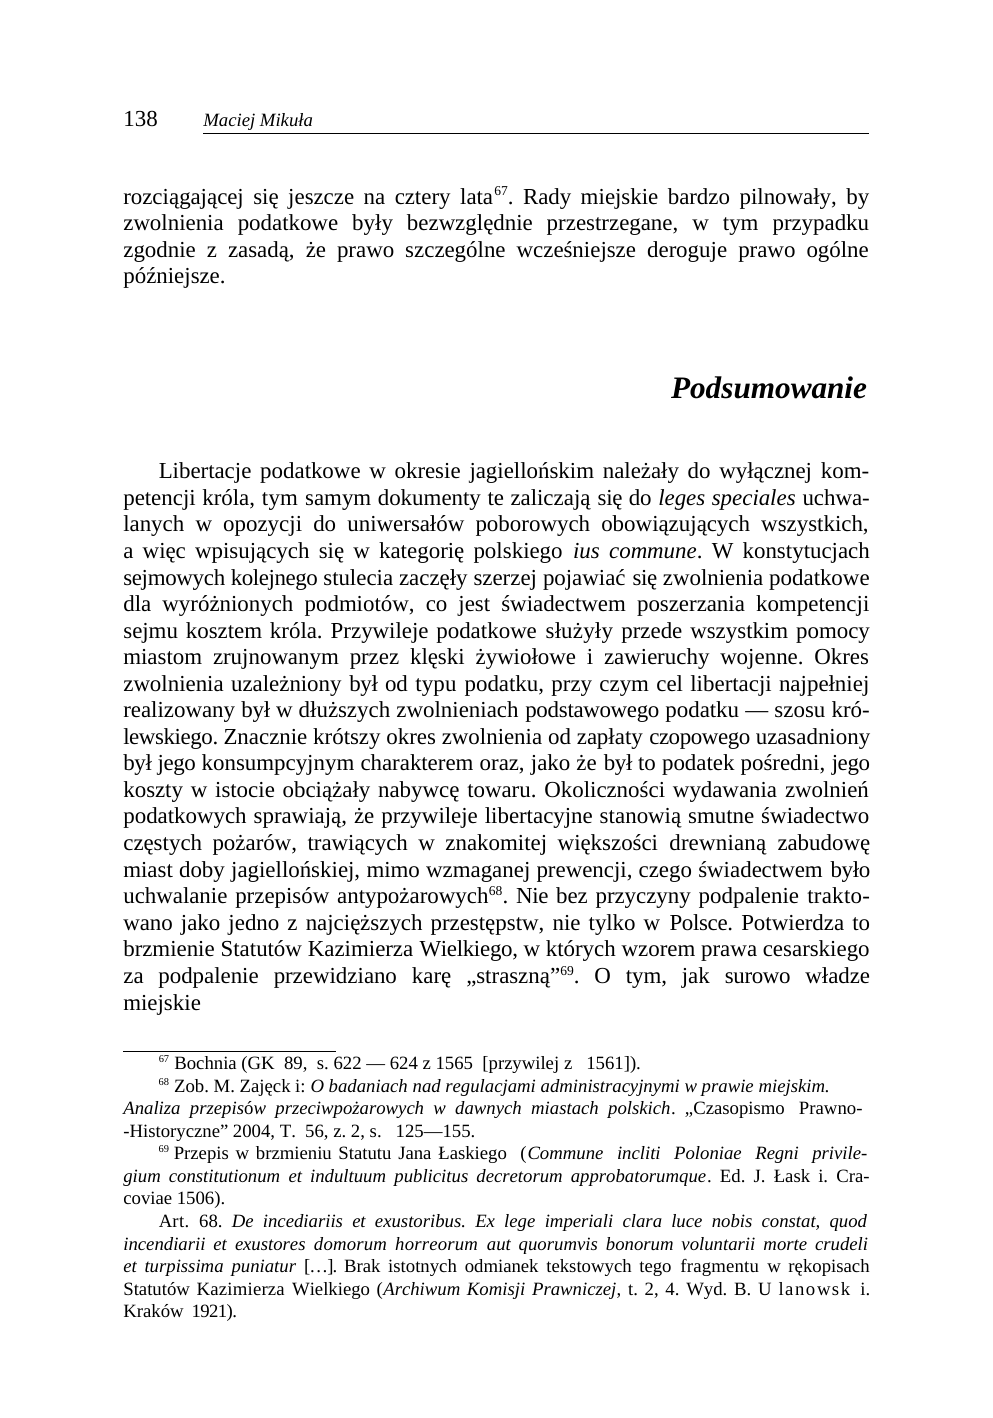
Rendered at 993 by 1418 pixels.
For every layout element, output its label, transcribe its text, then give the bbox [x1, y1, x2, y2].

text -Historyczne” 2004, T. 56, z. 2, s. 125—155. [123, 1119, 882, 1141]
text rozciągającej się jeszcze na cztery lata67. Rady miejskie bardzo pilnowały, by zwolnienia podatkowe były bezwzględnie przestrzegane, w tym przypadku zgodnie z zasadą, że prawo szczególne wcześniejsze deroguje prawo ogólne późniejsze. [123, 183, 870, 289]
text 67 Bochnia (GK 89, s. 622 — 624 z 1565 [przywilej z 1561]). [158, 1045, 882, 1074]
text 68 Zob. M. Zajęck i: O badaniach nad regulacjami administracyjnymi w prawie miejskim. [158, 1074, 882, 1096]
text Analiza przepisów przeciwpożarowych w dawnych miastach polskich. „Czasopismo Prawno- [123, 1097, 882, 1119]
text Libertacje podatkowe w okresie jagiellońskim należały do wyłącznej kom- petencji króla, tym samym dokumenty te zaliczają się do leges speciales uchwa- lanych w opozycji do uniwersałów poborowych obowiązujących wszystkich, a więc wpisujących się w kategorię polskiego ius commune. W konstytucjach sejmowych kolejnego stulecia zaczęły szerzej pojawiać się zwolnienia podatkowe dla wyróżnionych podmiotów, co jest świadectwem poszerzania kompetencji sejmu kosztem króla. Przywileje podatkowe służyły przede wszystkim pomocy miastom zrujnowanym przez klęski żywiołowe i zawieruchy wojenne. Okres zwolnienia uzależniony był od typu podatku, przy czym cel libertacji najpełniej realizowany był w dłuższych zwolnieniach podstawowego podatku — szosu kró- lewskiego. Znacznie krótszy okres zwolnienia od zapłaty czopowego uzasadniony był jego konsumpcyjnym charakterem oraz, jako że był to podatek pośredni, jego koszty w istocie obciążały nabywcę towaru. Okoliczności wydawania zwolnień podatkowych sprawiają, że przywileje libertacyjne stanowią smutne świadectwo częstych pożarów, trawiących w znakomitej większości drewnianą zabudowę miast doby jagiellońskiej, mimo wzmaganej prewencji, czego świadectwem było uchwalanie przepisów antypożarowych68. Nie bez przyczyny podpalenie trakto- wano jako jedno z najcięższych przestępstw, nie tylko w Polsce. Potwierdza to brzmienie Statutów Kazimierza Wielkiego, w których wzorem prawa cesarskiego za podpalenie przewidziano karę „straszną”69. O tym, jak surowo władze miejskie [123, 457, 870, 1015]
text 69 Przepis w brzmieniu Statutu Jana Łaskiego (Commune incliti Poloniae Regni privile- gium constitutionum et indultuum publicitus decretorum approbatorumque. Ed. J. Łask i. Cra- coviae 1506). [123, 1142, 870, 1209]
subtitle Podsumowanie [110, 369, 870, 406]
text Art. 68. De incediariis et exustoribus. Ex lege imperiali clara luce nobis constat, quod incendiarii et exustores domorum horreorum aut quorumvis bonorum voluntarii morte crudeli et turpissima puniatur […]. Brak istotnych odmianek tekstowych tego fragmentu w rękopisach Statutów Kazimierza Wielkiego (Archiwum Komisji Prawniczej, t. 2, 4. Wyd. B. U lanowsk i. Kraków 1921). [123, 1210, 870, 1322]
